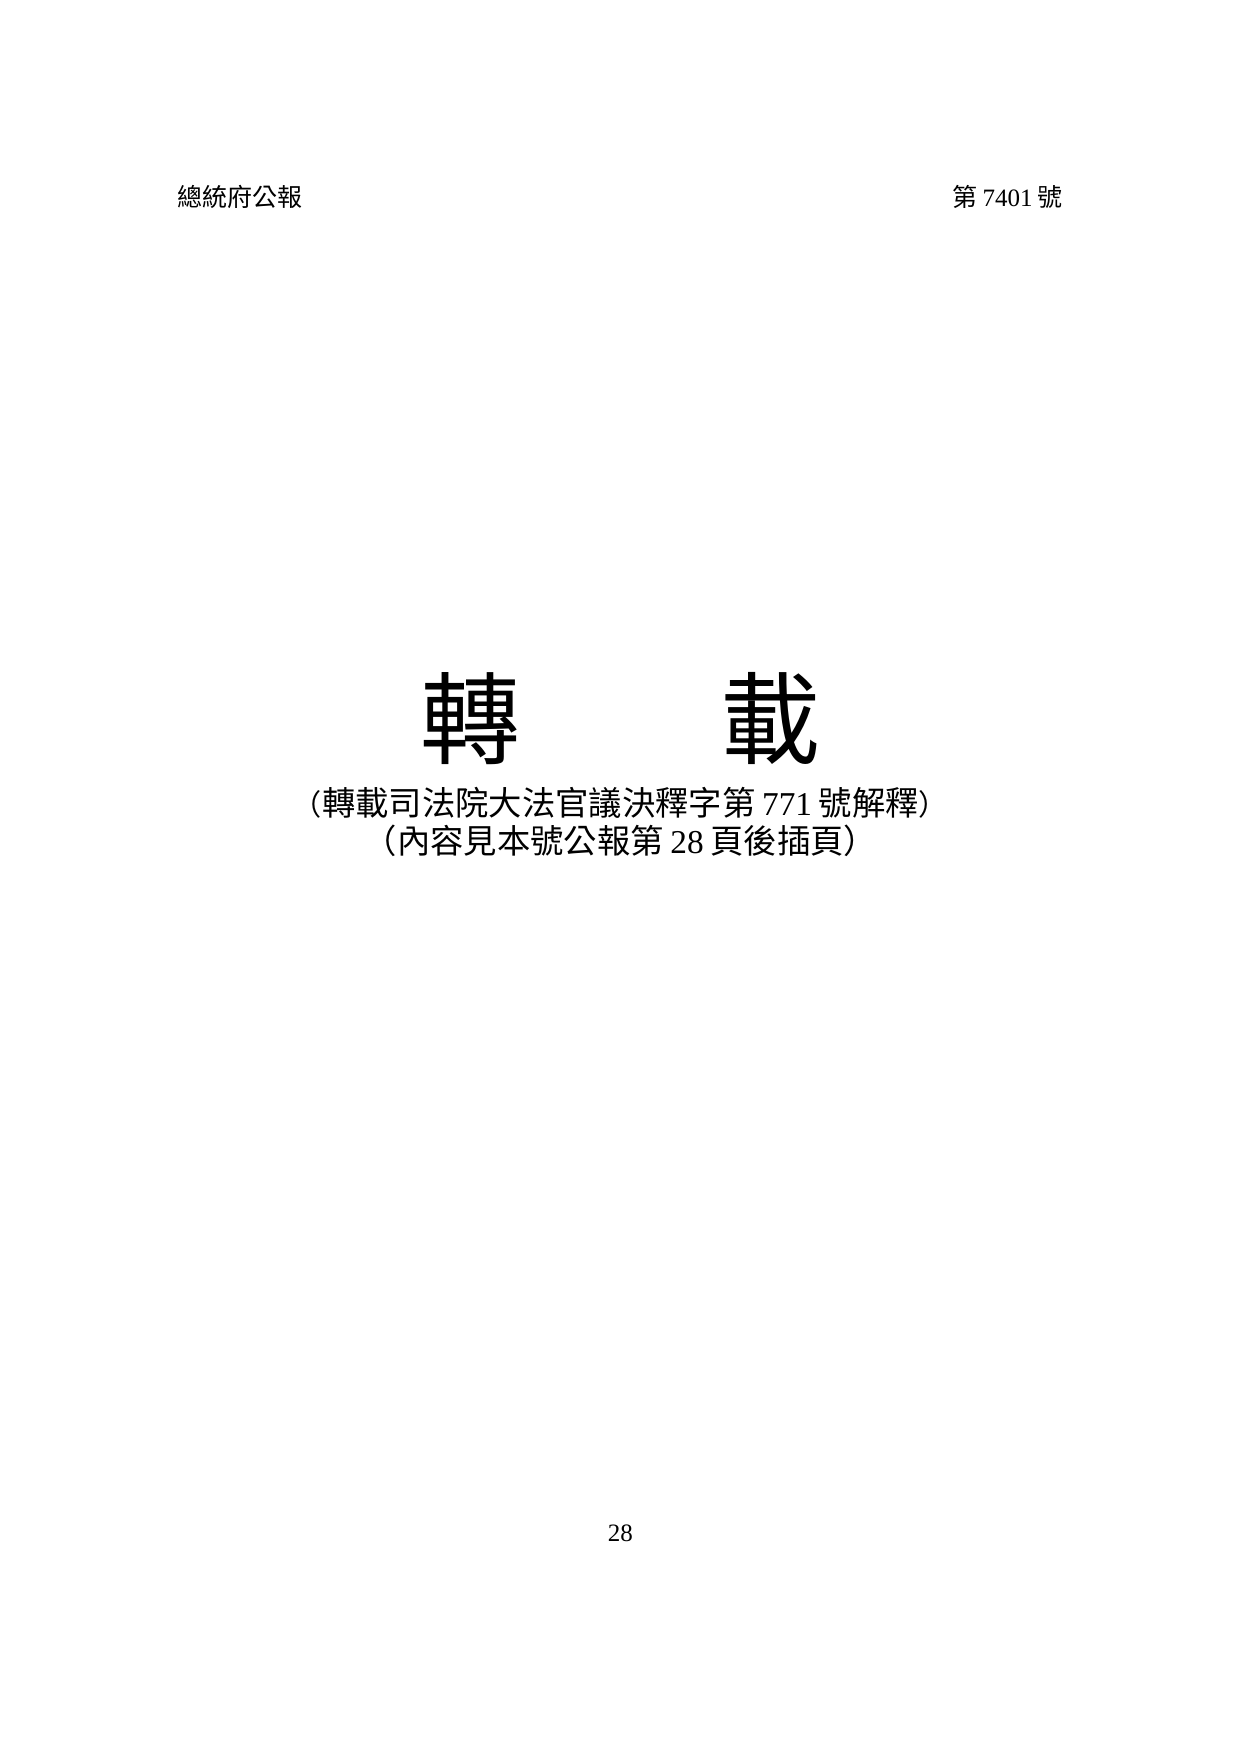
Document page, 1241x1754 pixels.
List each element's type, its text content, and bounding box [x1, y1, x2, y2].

subtitle 轉 載 [177, 641, 1063, 786]
text （內容見本號公報第28頁後插頁） [177, 823, 1063, 861]
text （轉載司法院大法官議決釋字第771號解釋） [177, 786, 1063, 823]
